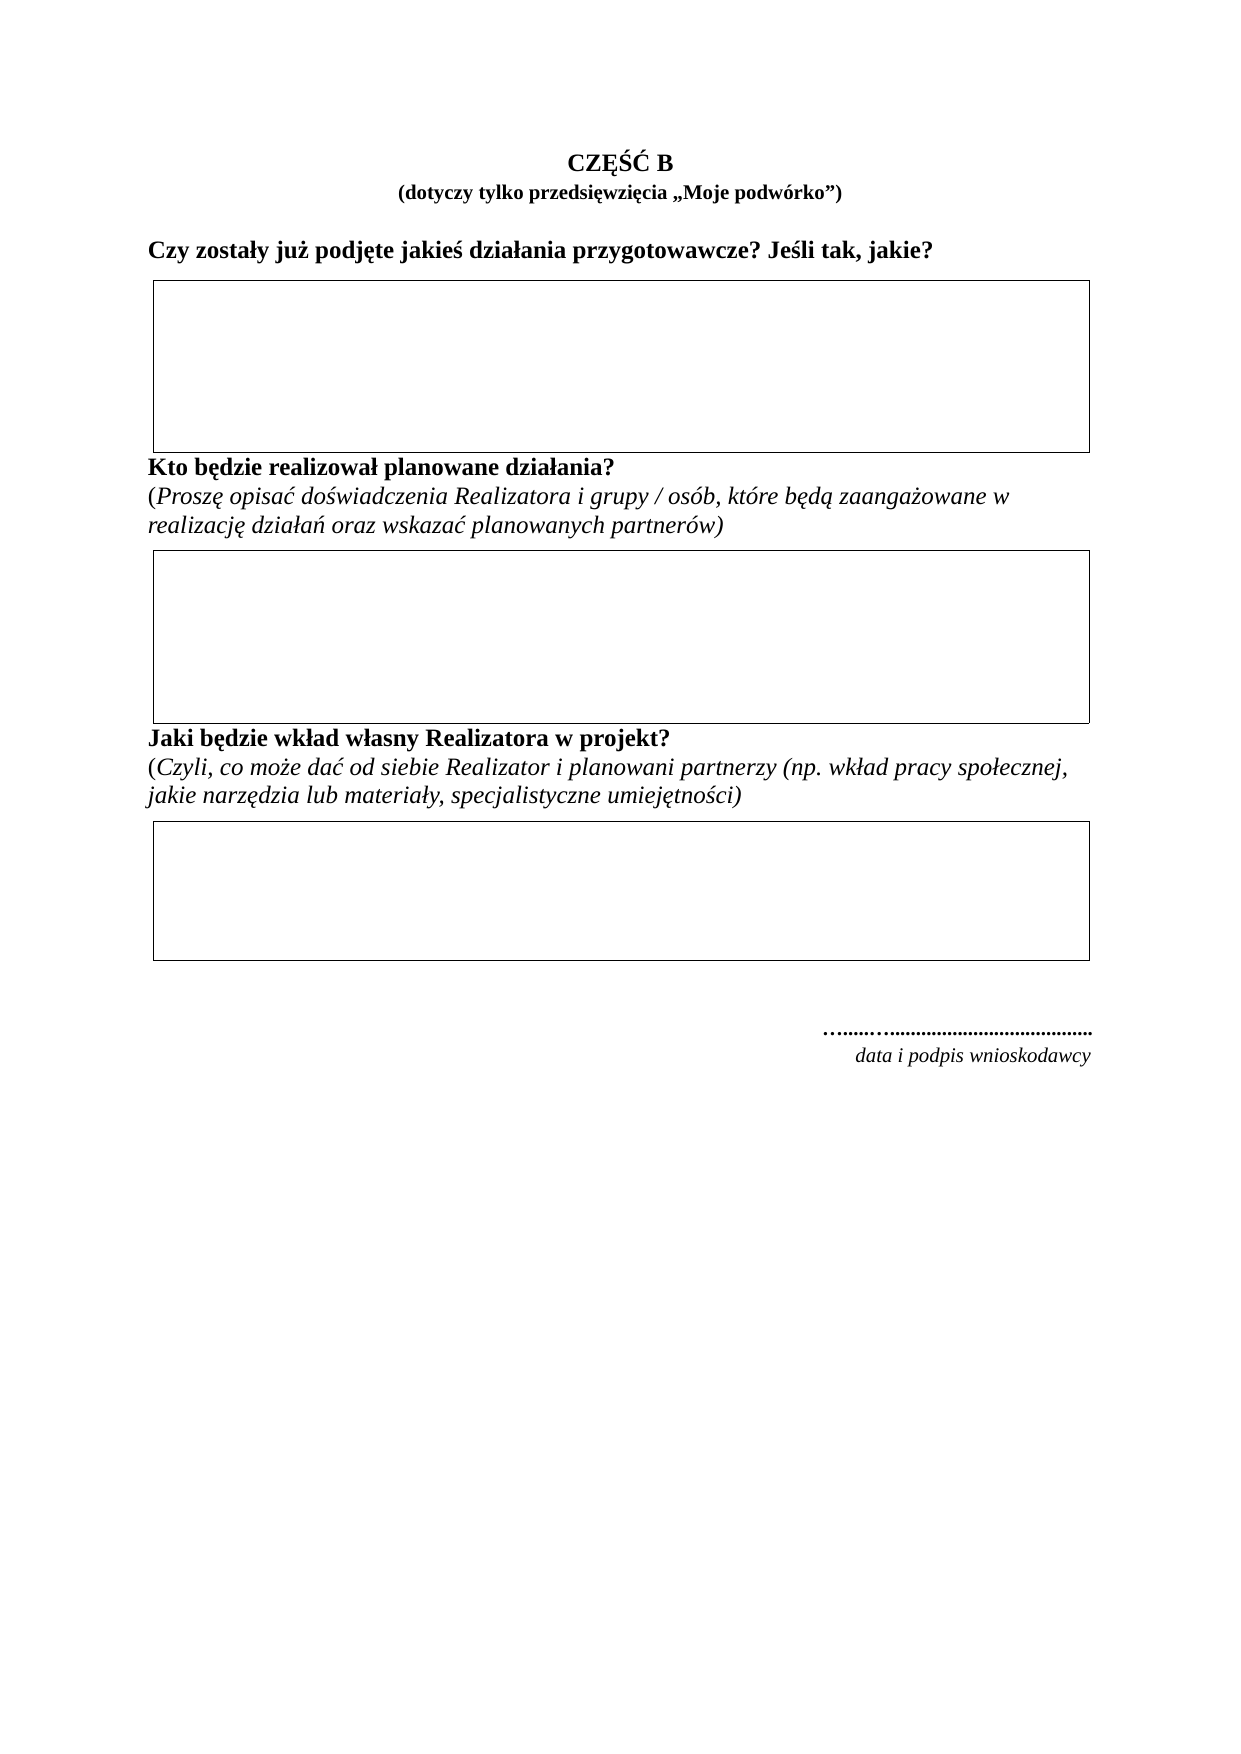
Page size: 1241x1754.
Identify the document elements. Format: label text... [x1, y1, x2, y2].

text CZĘŚĆ B (dotyczy tylko przedsięwzięcia „Moje podwórko”) [148, 148, 1093, 204]
list ….....…....................................... [148, 1016, 1093, 1040]
text Kto będzie realizował planowane działania? (Proszę opisać doświadczenia Realizatora i grupy / osób, które będą zaangażowane w realizację działań oraz wskazać planowanych partnerów) [148, 452, 1093, 539]
table_header [154, 281, 1089, 452]
text Jaki będzie wkład własny Realizatora w projekt? (Czyli, co może dać od siebie Realizator i planowani partnerzy (np. wkład pracy społecznej, jakie narzędzia lub materiały, specjalistyczne umiejętności) [148, 723, 1093, 809]
table_header [154, 551, 1089, 723]
table_header [154, 822, 1089, 960]
text Czy zostały już podjęte jakieś działania przygotowawcze? Jeśli tak, jakie? [148, 235, 1093, 264]
list data i podpis wnioskodawcy [148, 1043, 1093, 1067]
